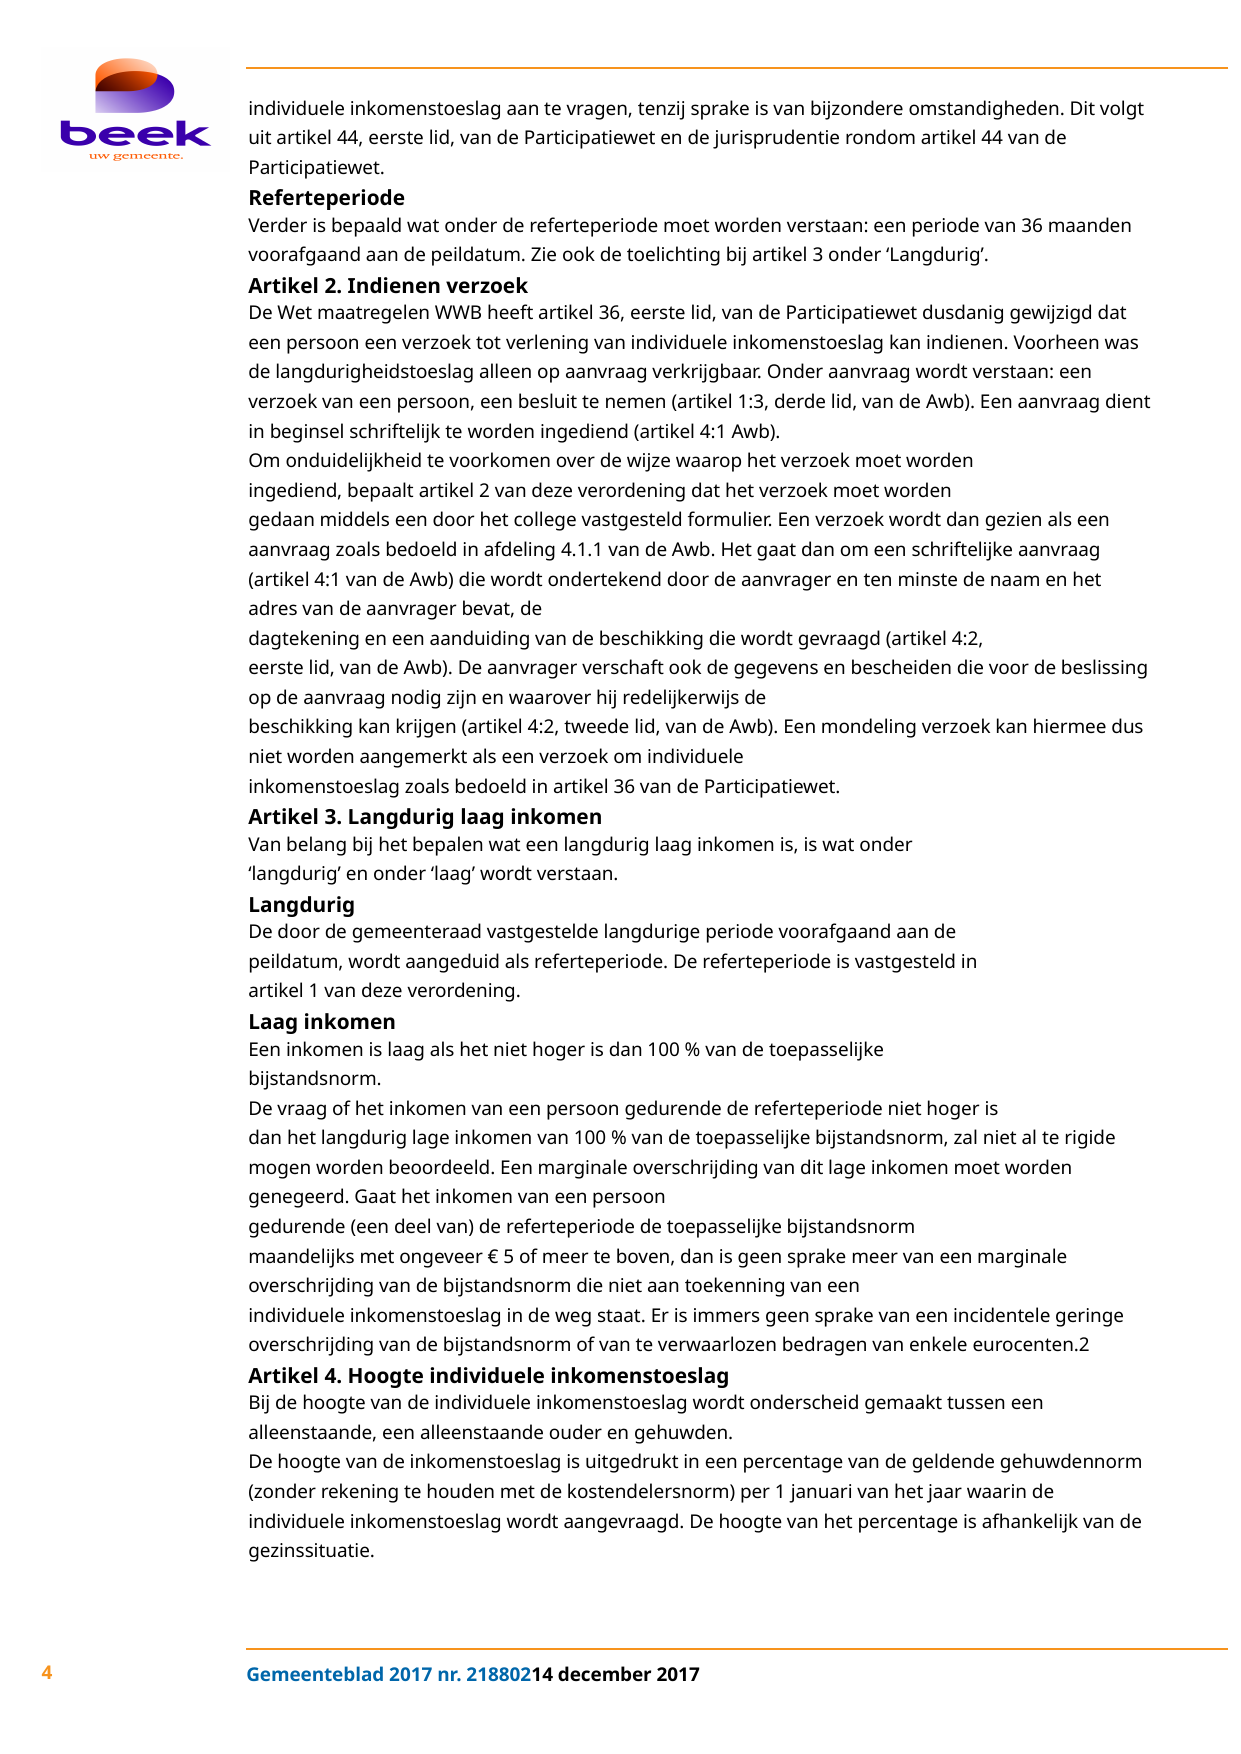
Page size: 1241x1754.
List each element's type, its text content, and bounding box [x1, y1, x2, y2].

text gedaan middels een door het college vastgesteld formulier. Een verzoek wordt dan gezien als een aanvraag zoals bedoeld in afdeling 4.1.1 van de Awb. Het gaat dan om een schriftelijke aanvraag (artikel 4:1 van de Awb) die wordt ondertekend door de aanvrager en ten minste de naam en het adres van de aanvrager bevat, de [248, 507, 1152, 621]
text inkomenstoeslag zoals bedoeld in artikel 36 van de Participatiewet. [248, 773, 1152, 799]
text Om onduidelijkheid te voorkomen over de wijze waarop het verzoek moet worden [248, 447, 1152, 473]
text individuele inkomenstoeslag aan te vragen, tenzij sprake is van bijzondere omstandigheden. Dit volgt uit artikel 44, eerste lid, van de Participatiewet en de jurisprudentie rondom artikel 44 van de Participatiewet. [248, 95, 1152, 180]
text maandelijks met ongeveer € 5 of meer te boven, dan is geen sprake meer van een marginale overschrijding van de bijstandsnorm die niet aan toekenning van een [248, 1243, 1152, 1298]
text De vraag of het inkomen van een persoon gedurende de referteperiode niet hoger is [248, 1095, 1152, 1121]
text Een inkomen is laag als het niet hoger is dan 100 % van de toepasselijke [248, 1036, 1152, 1061]
text Artikel 4. Hoogte individuele inkomenstoeslag [248, 1361, 1152, 1389]
text dagtekening en een aanduiding van de beschikking die wordt gevraagd (artikel 4:2, [248, 625, 1152, 651]
text bijstandsnorm. [248, 1065, 1152, 1091]
text De Wet maatregelen WWB heeft artikel 36, eerste lid, van de Participatiewet dusdanig gewijzigd dat een persoon een verzoek tot verlening van individuele inkomenstoeslag kan indienen. Voorheen was de langdurigheidstoeslag alleen op aanvraag verkrijgbaar. Onder aanvraag wordt verstaan: een verzoek van een persoon, een besluit te nemen (artikel 1:3, derde lid, van de Awb). Een aanvraag dient in beginsel schriftelijk te worden ingediend (artikel 4:1 Awb). [248, 299, 1152, 444]
text Artikel 3. Langdurig laag inkomen [248, 802, 1152, 831]
text artikel 1 van deze verordening. [248, 978, 1152, 1003]
text beschikking kan krijgen (artikel 4:2, tweede lid, van de Awb). Een mondeling verzoek kan hiermee dus niet worden aangemerkt als een verzoek om individuele [248, 714, 1152, 769]
text De hoogte van de inkomenstoeslag is uitgedrukt in een percentage van de geldende gehuwdennorm (zonder rekening te houden met de kostendelersnorm) per 1 januari van het jaar waarin de individuele inkomenstoeslag wordt aangevraagd. De hoogte van het percentage is afhankelijk van de gezinssituatie. [248, 1449, 1152, 1563]
text Langdurig [248, 890, 1152, 918]
text De door de gemeenteraad vastgestelde langdurige periode voorafgaand aan de [248, 918, 1152, 944]
text Laag inkomen [248, 1007, 1152, 1036]
text Bij de hoogte van de individuele inkomenstoeslag wordt onderscheid gemaakt tussen een alleenstaande, een alleenstaande ouder en gehuwden. [248, 1389, 1152, 1445]
text eerste lid, van de Awb). De aanvrager verschaft ook de gegevens en bescheiden die voor de beslissing op de aanvraag nodig zijn en waarover hij redelijkerwijs de [248, 654, 1152, 710]
text gedurende (een deel van) de referteperiode de toepasselijke bijstandsnorm [248, 1213, 1152, 1239]
text individuele inkomenstoeslag in de weg staat. Er is immers geen sprake van een incidentele geringe overschrijding van de bijstandsnorm of van te verwaarlozen bedragen van enkele eurocenten.2 [248, 1302, 1152, 1357]
text Van belang bij het bepalen wat een langdurig laag inkomen is, is wat onder [248, 831, 1152, 857]
text Referteperiode [248, 183, 1152, 212]
text Artikel 2. Indienen verzoek [248, 271, 1152, 299]
text Verder is bepaald wat onder de referteperiode moet worden verstaan: een periode van 36 maanden voorafgaand aan de peildatum. Zie ook de toelichting bij artikel 3 onder ‘Langdurig’. [248, 212, 1152, 267]
text dan het langdurig lage inkomen van 100 % van de toepasselijke bijstandsnorm, zal niet al te rigide mogen worden beoordeeld. Een marginale overschrijding van dit lage inkomen moet worden genegeerd. Gaat het inkomen van een persoon [248, 1124, 1152, 1209]
text peildatum, wordt aangeduid als referteperiode. De referteperiode is vastgesteld in [248, 948, 1152, 974]
text ‘langdurig’ en onder ‘laag’ wordt verstaan. [248, 861, 1152, 886]
text ingediend, bepaalt artikel 2 van deze verordening dat het verzoek moet worden [248, 477, 1152, 503]
picture [41, 47, 231, 172]
